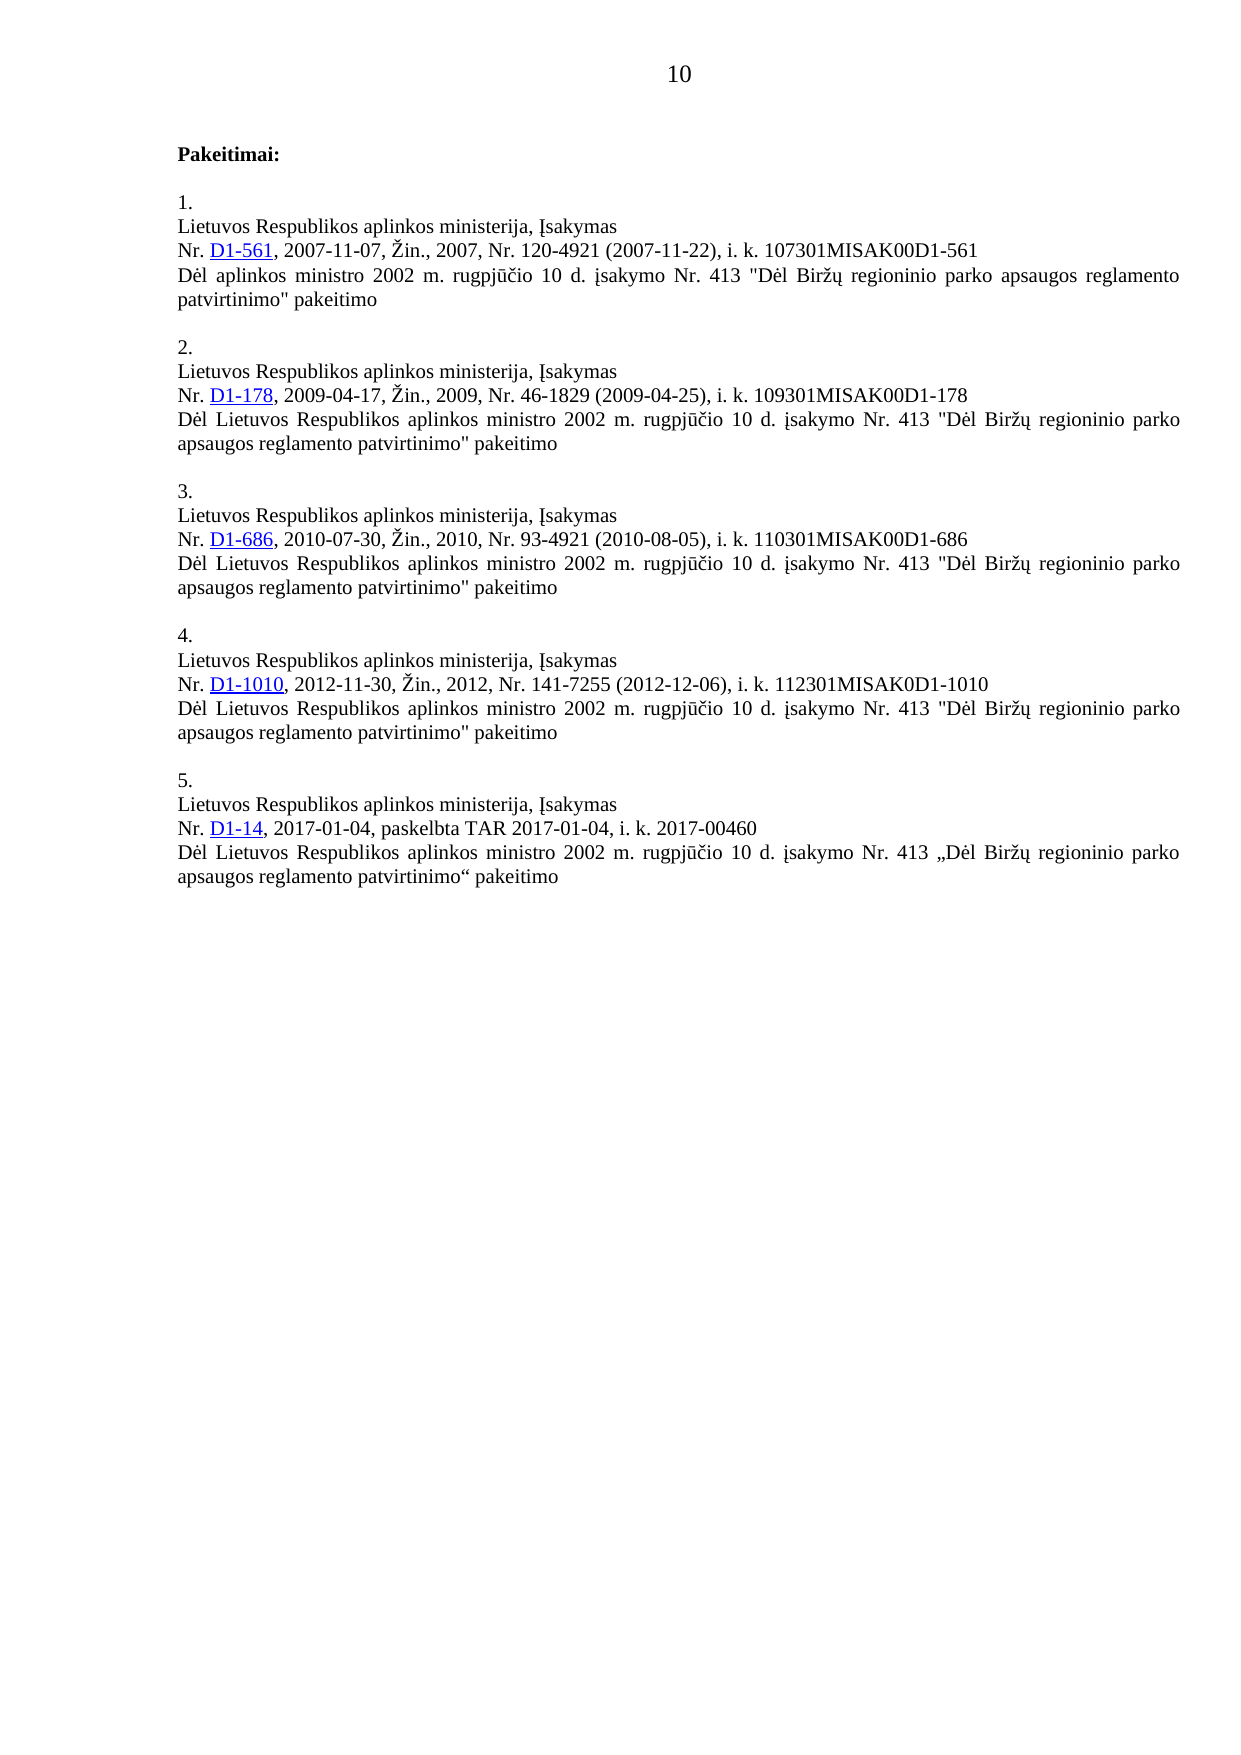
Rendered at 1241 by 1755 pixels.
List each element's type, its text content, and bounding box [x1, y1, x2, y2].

text Nr. D1-178, 2009-04-17, Žin., 2009, Nr. 46-1829 (2009-04-25), i. k. 109301MISAK00D1-178 [177, 383, 1181, 407]
text Lietuvos Respublikos aplinkos ministerija, Įsakymas [177, 359, 1181, 383]
text Dėl aplinkos ministro 2002 m. rugpjūčio 10 d. įsakymo Nr. 413 "Dėl Biržų regioninio parko apsaugos reglamento patvirtinimo" pakeitimo [177, 262, 1181, 311]
text Lietuvos Respublikos aplinkos ministerija, Įsakymas [177, 503, 1181, 527]
text 1. [177, 190, 1181, 214]
text 4. [177, 623, 1181, 647]
text Nr. D1-14, 2017-01-04, paskelbta TAR 2017-01-04, i. k. 2017-00460 [177, 816, 1181, 840]
text Lietuvos Respublikos aplinkos ministerija, Įsakymas [177, 647, 1181, 672]
text 3. [177, 479, 1181, 503]
text Dėl Lietuvos Respublikos aplinkos ministro 2002 m. rugpjūčio 10 d. įsakymo Nr. 413 "Dėl Biržų regioninio parko apsaugos reglamento patvirtinimo" pakeitimo [177, 407, 1181, 455]
text Dėl Lietuvos Respublikos aplinkos ministro 2002 m. rugpjūčio 10 d. įsakymo Nr. 413 "Dėl Biržų regioninio parko apsaugos reglamento patvirtinimo" pakeitimo [177, 551, 1181, 599]
text Nr. D1-686, 2010-07-30, Žin., 2010, Nr. 93-4921 (2010-08-05), i. k. 110301MISAK00D1-686 [177, 527, 1181, 551]
text Lietuvos Respublikos aplinkos ministerija, Įsakymas [177, 214, 1181, 238]
text 2. [177, 335, 1181, 359]
text Pakeitimai: [177, 142, 1181, 166]
text 5. [177, 768, 1181, 792]
text Dėl Lietuvos Respublikos aplinkos ministro 2002 m. rugpjūčio 10 d. įsakymo Nr. 413 „Dėl Biržų regioninio parko apsaugos reglamento patvirtinimo“ pakeitimo [177, 840, 1181, 888]
text Lietuvos Respublikos aplinkos ministerija, Įsakymas [177, 792, 1181, 816]
text Nr. D1-1010, 2012-11-30, Žin., 2012, Nr. 141-7255 (2012-12-06), i. k. 112301MISAK0D1-1010 [177, 672, 1181, 696]
text Nr. D1-561, 2007-11-07, Žin., 2007, Nr. 120-4921 (2007-11-22), i. k. 107301MISAK00D1-561 [177, 238, 1181, 262]
text Dėl Lietuvos Respublikos aplinkos ministro 2002 m. rugpjūčio 10 d. įsakymo Nr. 413 "Dėl Biržų regioninio parko apsaugos reglamento patvirtinimo" pakeitimo [177, 696, 1181, 744]
